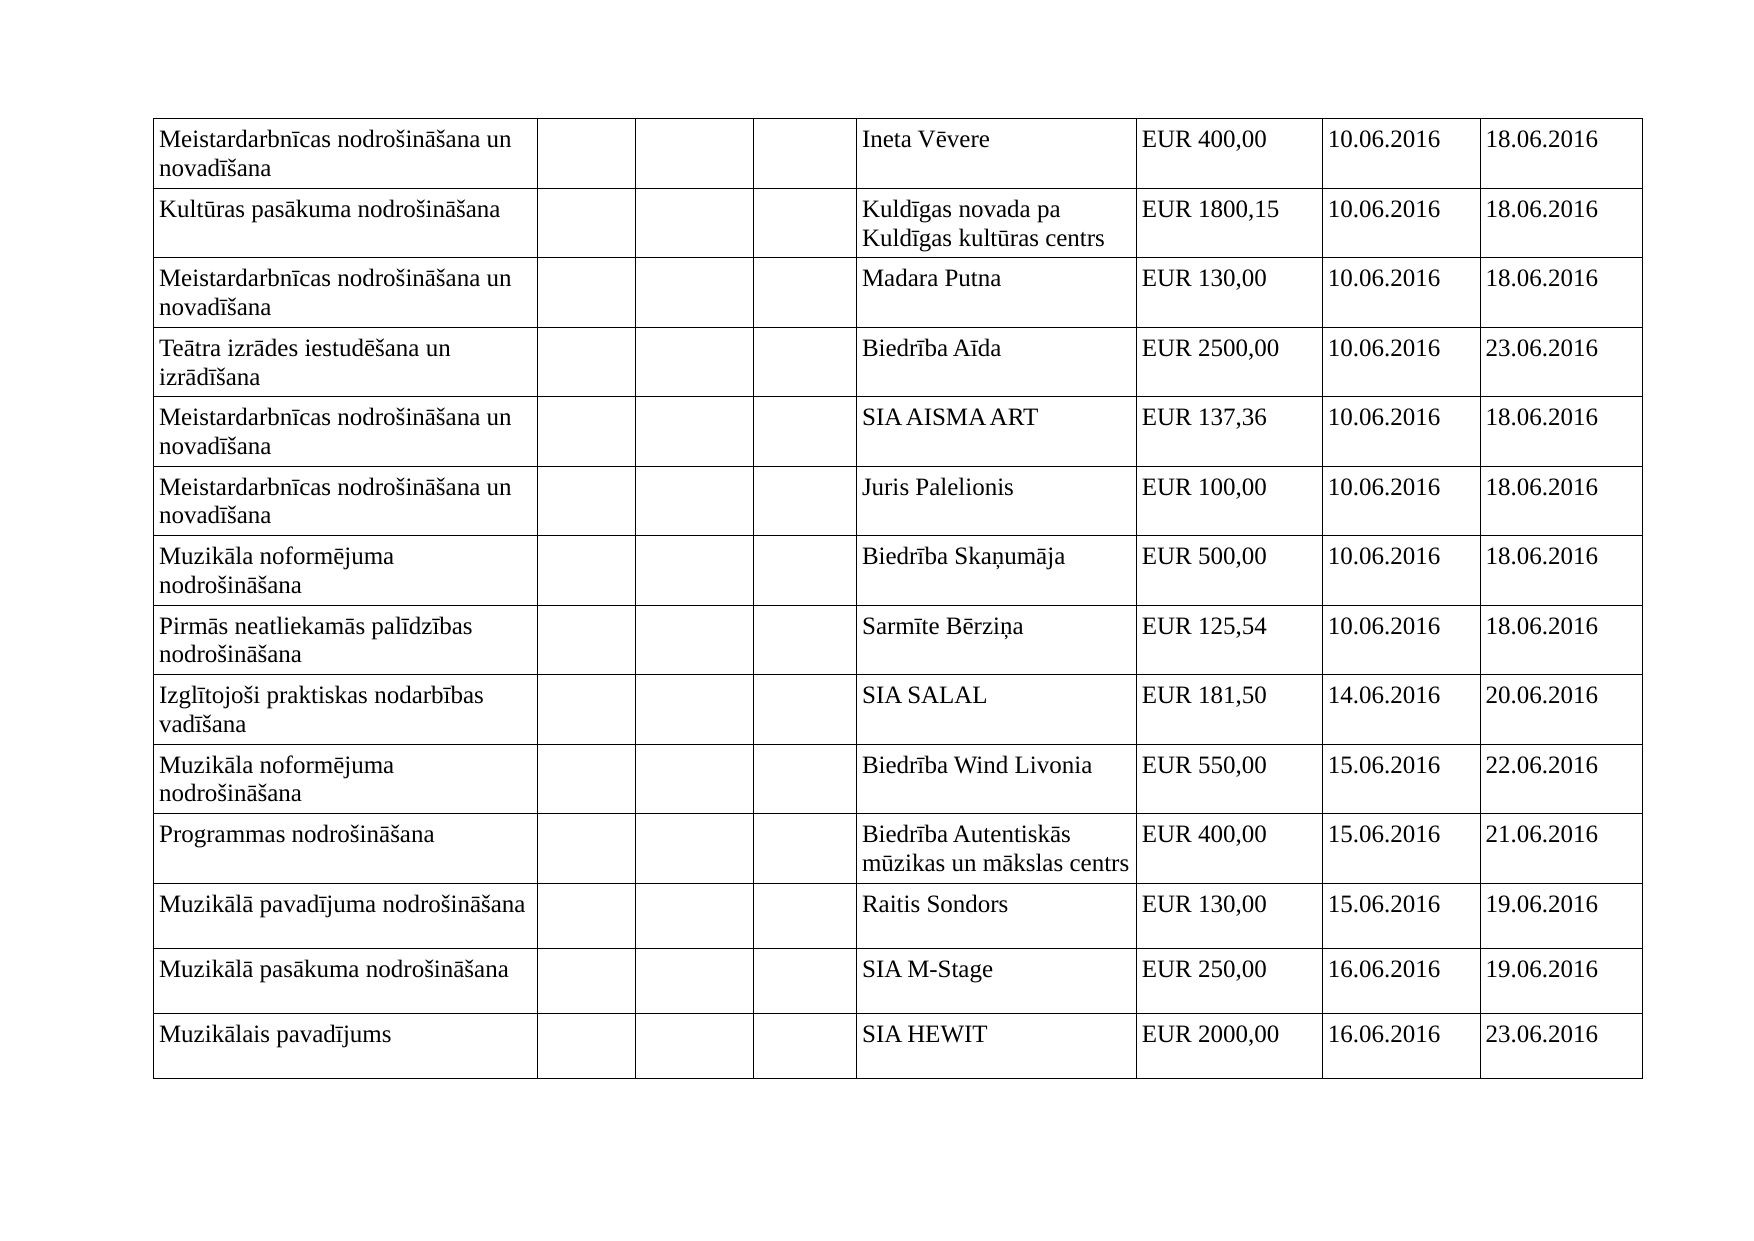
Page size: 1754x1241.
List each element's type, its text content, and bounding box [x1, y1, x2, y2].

table_cell EUR 400,00 [1137, 814, 1322, 882]
table_cell 20.06.2016 [1481, 675, 1642, 743]
table_cell [538, 675, 635, 743]
table_cell [538, 536, 635, 604]
table_cell EUR 137,36 [1137, 397, 1322, 466]
table_cell [538, 745, 635, 813]
table_cell [754, 397, 856, 466]
table_cell Juris Palelionis [857, 467, 1136, 535]
table_cell Muzikālais pavadījums [154, 1014, 537, 1078]
table_cell [636, 884, 753, 947]
table_cell [754, 328, 856, 396]
table_cell [636, 1014, 753, 1078]
table_cell Teātra izrādes iestudēšana un izrādīšana [154, 328, 537, 396]
table_cell [754, 189, 856, 257]
table_cell Raitis Sondors [857, 884, 1136, 947]
table_cell EUR 130,00 [1137, 884, 1322, 947]
table_cell Programmas nodrošināšana [154, 814, 537, 882]
table_cell [636, 814, 753, 882]
table_cell 18.06.2016 [1481, 258, 1642, 327]
table_cell 10.06.2016 [1323, 397, 1480, 466]
table_cell [538, 467, 635, 535]
table_cell Izglītojoši praktiskas nodarbības vadīšana [154, 675, 537, 743]
table_cell 21.06.2016 [1481, 814, 1642, 882]
table_cell 10.06.2016 [1323, 536, 1480, 604]
table_cell 10.06.2016 [1323, 189, 1480, 257]
table_cell [636, 467, 753, 535]
table_cell [538, 258, 635, 327]
table_cell [636, 675, 753, 743]
table_cell EUR 100,00 [1137, 467, 1322, 535]
table_cell [754, 745, 856, 813]
table_cell 18.06.2016 [1481, 397, 1642, 466]
table_cell SIA M-Stage [857, 949, 1136, 1013]
table_cell 23.06.2016 [1481, 1014, 1642, 1078]
table_cell 15.06.2016 [1323, 814, 1480, 882]
table_cell Ineta Vēvere [857, 119, 1136, 188]
table_cell Biedrība Wind Livonia [857, 745, 1136, 813]
table_cell Meistardarbnīcas nodrošināšana un novadīšana [154, 119, 537, 188]
table_cell 15.06.2016 [1323, 745, 1480, 813]
table_cell Meistardarbnīcas nodrošināšana un novadīšana [154, 258, 537, 327]
table_cell 22.06.2016 [1481, 745, 1642, 813]
table_cell SIA HEWIT [857, 1014, 1136, 1078]
table_cell [538, 814, 635, 882]
table_cell Muzikālā pavadījuma nodrošināšana [154, 884, 537, 947]
table_cell EUR 130,00 [1137, 258, 1322, 327]
table_cell [754, 258, 856, 327]
table_cell [538, 1014, 635, 1078]
table_cell [754, 949, 856, 1013]
table_cell 16.06.2016 [1323, 1014, 1480, 1078]
table_cell 23.06.2016 [1481, 328, 1642, 396]
table_cell [538, 949, 635, 1013]
table_cell Muzikāla noformējuma nodrošināšana [154, 536, 537, 604]
table_cell 10.06.2016 [1323, 119, 1480, 188]
table_cell 15.06.2016 [1323, 884, 1480, 947]
table_cell Muzikāla noformējuma nodrošināšana [154, 745, 537, 813]
table_cell EUR 550,00 [1137, 745, 1322, 813]
table_cell [538, 328, 635, 396]
table_cell 14.06.2016 [1323, 675, 1480, 743]
table_cell [754, 536, 856, 604]
table_cell 19.06.2016 [1481, 949, 1642, 1013]
table_cell Biedrība Skaņumāja [857, 536, 1136, 604]
table_cell EUR 181,50 [1137, 675, 1322, 743]
table_cell EUR 500,00 [1137, 536, 1322, 604]
table_cell Madara Putna [857, 258, 1136, 327]
table_cell [636, 189, 753, 257]
table_cell [636, 606, 753, 674]
table_cell EUR 1800,15 [1137, 189, 1322, 257]
table_cell [636, 258, 753, 327]
table_cell [754, 467, 856, 535]
table_cell 10.06.2016 [1323, 606, 1480, 674]
table_cell [754, 119, 856, 188]
table_cell [538, 189, 635, 257]
table_cell [636, 397, 753, 466]
table_cell [538, 397, 635, 466]
table_cell 18.06.2016 [1481, 536, 1642, 604]
table_cell 19.06.2016 [1481, 884, 1642, 947]
table_cell [754, 814, 856, 882]
table_cell EUR 400,00 [1137, 119, 1322, 188]
table_cell Meistardarbnīcas nodrošināšana un novadīšana [154, 467, 537, 535]
table_cell 10.06.2016 [1323, 467, 1480, 535]
table_cell 18.06.2016 [1481, 189, 1642, 257]
table_cell [538, 119, 635, 188]
table_cell Sarmīte Bērziņa [857, 606, 1136, 674]
table_cell Meistardarbnīcas nodrošināšana un novadīšana [154, 397, 537, 466]
table_cell [636, 119, 753, 188]
table_cell [754, 1014, 856, 1078]
table_cell [754, 606, 856, 674]
table_cell EUR 2000,00 [1137, 1014, 1322, 1078]
table_cell 18.06.2016 [1481, 606, 1642, 674]
table_cell [636, 949, 753, 1013]
table_cell SIA AISMA ART [857, 397, 1136, 466]
table_cell SIA SALAL [857, 675, 1136, 743]
table_cell Biedrība Aīda [857, 328, 1136, 396]
table_cell 10.06.2016 [1323, 328, 1480, 396]
table_cell 18.06.2016 [1481, 467, 1642, 535]
table_cell Muzikālā pasākuma nodrošināšana [154, 949, 537, 1013]
table_cell [754, 884, 856, 947]
table_cell 18.06.2016 [1481, 119, 1642, 188]
table_cell [636, 536, 753, 604]
table_cell [636, 328, 753, 396]
table_cell EUR 250,00 [1137, 949, 1322, 1013]
table_cell 10.06.2016 [1323, 258, 1480, 327]
table_cell EUR 125,54 [1137, 606, 1322, 674]
table_cell EUR 2500,00 [1137, 328, 1322, 396]
table_cell Kultūras pasākuma nodrošināšana [154, 189, 537, 257]
table_cell Pirmās neatliekamās palīdzības nodrošināšana [154, 606, 537, 674]
table_cell [754, 675, 856, 743]
table_cell [636, 745, 753, 813]
table_cell Biedrība Autentiskās mūzikas un mākslas centrs [857, 814, 1136, 882]
table_cell Kuldīgas novada pa Kuldīgas kultūras centrs [857, 189, 1136, 257]
table_cell 16.06.2016 [1323, 949, 1480, 1013]
table_cell [538, 606, 635, 674]
table_cell [538, 884, 635, 947]
